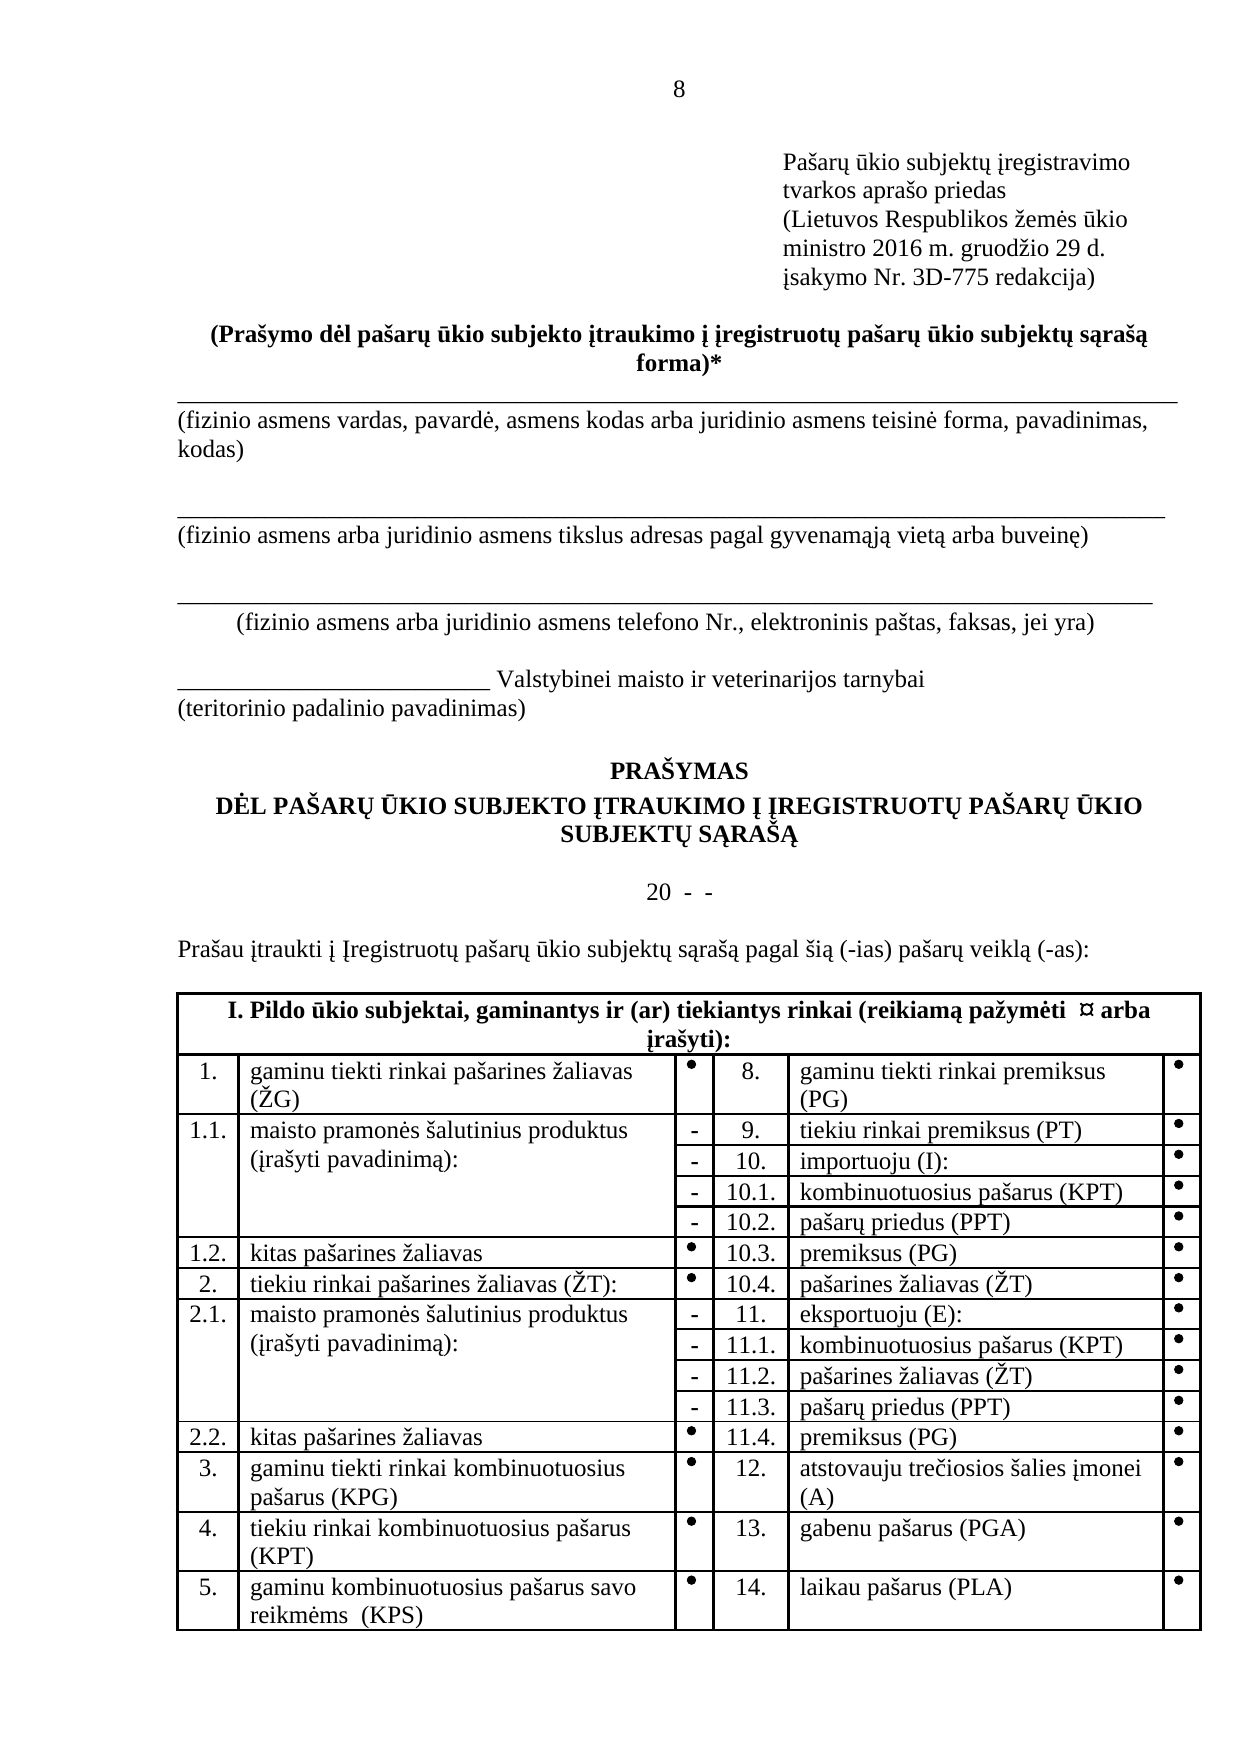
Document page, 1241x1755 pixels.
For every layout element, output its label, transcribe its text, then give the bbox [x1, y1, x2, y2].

table_cell  [1165, 1392, 1199, 1421]
table_cell 10.2. [715, 1208, 787, 1236]
table_cell tiekiu rinkai premiksus (PT) [790, 1115, 1162, 1144]
table_cell maisto pramonės šalutinius produktus (įrašyti pavadinimą): [240, 1115, 674, 1236]
table_cell - [677, 1361, 712, 1390]
text ______________________________________________________________________________ [177, 578, 1181, 607]
text įsakymo Nr. 3D-775 redakcija) [783, 262, 1181, 291]
text (Prašymo dėl pašarų ūkio subjekto įtraukimo į įregistruotų pašarų ūkio subjektų sąrašą forma)* [177, 319, 1181, 377]
table_cell  [677, 1269, 712, 1298]
table_cell laikau pašarus (PLA) [790, 1572, 1162, 1629]
table_cell importuoju (I): [790, 1146, 1162, 1174]
text (fizinio asmens vardas, pavardė, asmens kodas arba juridinio asmens teisinė forma, pavadinimas, kodas) [177, 406, 1181, 463]
table_cell  [1165, 1115, 1199, 1144]
table_cell 3. [179, 1453, 237, 1511]
table_cell  [677, 1238, 712, 1267]
table_cell 13. [715, 1513, 787, 1570]
table_cell 1. [179, 1056, 237, 1113]
table_cell 8. [715, 1056, 787, 1113]
table_cell 11.1. [715, 1330, 787, 1359]
table_cell gaminu tiekti rinkai kombinuotuosius pašarus (KPG) [240, 1453, 674, 1511]
table_cell - [677, 1115, 712, 1144]
table_cell premiksus (PG) [790, 1238, 1162, 1267]
text _________________________ Valstybinei maisto ir veterinarijos tarnybai [177, 664, 1181, 693]
table_cell 11.4. [715, 1422, 787, 1451]
table_cell pašarines žaliavas (ŽT) [790, 1269, 1162, 1298]
table_cell kombinuotuosius pašarus (KPT) [790, 1177, 1162, 1205]
table_cell premiksus (PG) [790, 1422, 1162, 1451]
text PRAŠYMAS [177, 756, 1181, 785]
table_header I. Pildo ūkio subjektai, gaminantys ir (ar) tiekiantys rinkai (reikiamą pažymėti  arba įrašyti): [179, 995, 1199, 1053]
text tvarkos aprašo priedas [783, 176, 1181, 204]
table_cell 2.1. [179, 1300, 237, 1421]
table_cell  [677, 1056, 712, 1113]
text Prašau įtraukti į Įregistruotų pašarų ūkio subjektų sąrašą pagal šią (-ias) pašarų veiklą (-as): [177, 934, 1181, 963]
table_cell maisto pramonės šalutinius produktus (įrašyti pavadinimą): [240, 1300, 674, 1421]
table_cell  [1165, 1238, 1199, 1267]
table_cell 9. [715, 1115, 787, 1144]
table_cell 12. [715, 1453, 787, 1511]
table_cell gaminu tiekti rinkai premiksus (PG) [790, 1056, 1162, 1113]
table_cell gabenu pašarus (PGA) [790, 1513, 1162, 1570]
table_cell  [1165, 1361, 1199, 1390]
table_cell atstovauju trečiosios šalies įmonei (A) [790, 1453, 1162, 1511]
table_cell  [1165, 1269, 1199, 1298]
text (Lietuvos Respublikos žemės ūkio [783, 204, 1181, 233]
table_cell - [677, 1300, 712, 1328]
text (teritorinio padalinio pavadinimas) [177, 693, 1181, 722]
table_cell - [677, 1208, 712, 1236]
table_cell  [1165, 1422, 1199, 1451]
table_cell kitas pašarines žaliavas [240, 1238, 674, 1267]
text DĖL PAŠARŲ ŪKIO SUBJEKTO ĮTRAUKIMO Į ĮREGISTRUOTŲ PAŠARŲ ŪKIO SUBJEKTŲ SĄRAŠĄ [177, 791, 1181, 848]
table_cell kitas pašarines žaliavas [240, 1422, 674, 1451]
table_cell tiekiu rinkai kombinuotuosius pašarus (KPT) [240, 1513, 674, 1570]
table_cell tiekiu rinkai pašarines žaliavas (ŽT): [240, 1269, 674, 1298]
table_cell  [677, 1453, 712, 1511]
table_cell 1.1. [179, 1115, 237, 1236]
table_cell 2. [179, 1269, 237, 1298]
table_cell 1.2. [179, 1238, 237, 1267]
table_cell  [1165, 1572, 1199, 1629]
table_cell kombinuotuosius pašarus (KPT) [790, 1330, 1162, 1359]
table_cell  [677, 1422, 712, 1451]
table_cell 11.2. [715, 1361, 787, 1390]
table_cell - [677, 1177, 712, 1205]
table_cell pašarines žaliavas (ŽT) [790, 1361, 1162, 1390]
text Pašarų ūkio subjektų įregistravimo [783, 147, 1181, 176]
table_cell  [1165, 1146, 1199, 1174]
table_cell pašarų priedus (PPT) [790, 1392, 1162, 1421]
table_cell 11.3. [715, 1392, 787, 1421]
text (fizinio asmens arba juridinio asmens tikslus adresas pagal gyvenamąją vietą arba buveinę) [177, 521, 1181, 549]
table_cell eksportuoju (E): [790, 1300, 1162, 1328]
table_cell 10.3. [715, 1238, 787, 1267]
text ________________________________________________________________________________ [177, 377, 1181, 406]
text 20 - - [177, 877, 1181, 906]
table_cell gaminu kombinuotuosius pašarus savo reikmėms (KPS) [240, 1572, 674, 1629]
table_cell 10.1. [715, 1177, 787, 1205]
table_cell  [1165, 1300, 1199, 1328]
table_cell  [1165, 1056, 1199, 1113]
table_cell  [1165, 1208, 1199, 1236]
text ministro 2016 m. gruodžio 29 d. [783, 233, 1181, 262]
table_cell pašarų priedus (PPT) [790, 1208, 1162, 1236]
table_cell 5. [179, 1572, 237, 1629]
table_cell - [677, 1146, 712, 1174]
text _______________________________________________________________________________ [177, 492, 1181, 521]
table_cell - [677, 1330, 712, 1359]
table_cell gaminu tiekti rinkai pašarines žaliavas (ŽG) [240, 1056, 674, 1113]
table_cell 11. [715, 1300, 787, 1328]
text (fizinio asmens arba juridinio asmens telefono Nr., elektroninis paštas, faksas, jei yra) [177, 607, 1181, 636]
table_cell  [677, 1513, 712, 1570]
table_cell - [677, 1392, 712, 1421]
table_cell 2.2. [179, 1422, 237, 1451]
table_cell  [1165, 1513, 1199, 1570]
table_cell  [1165, 1330, 1199, 1359]
table_cell 10.4. [715, 1269, 787, 1298]
table_cell  [1165, 1177, 1199, 1205]
table_cell 10. [715, 1146, 787, 1174]
table_cell 4. [179, 1513, 237, 1570]
table_cell  [1165, 1453, 1199, 1511]
table_cell 14. [715, 1572, 787, 1629]
table_cell  [677, 1572, 712, 1629]
